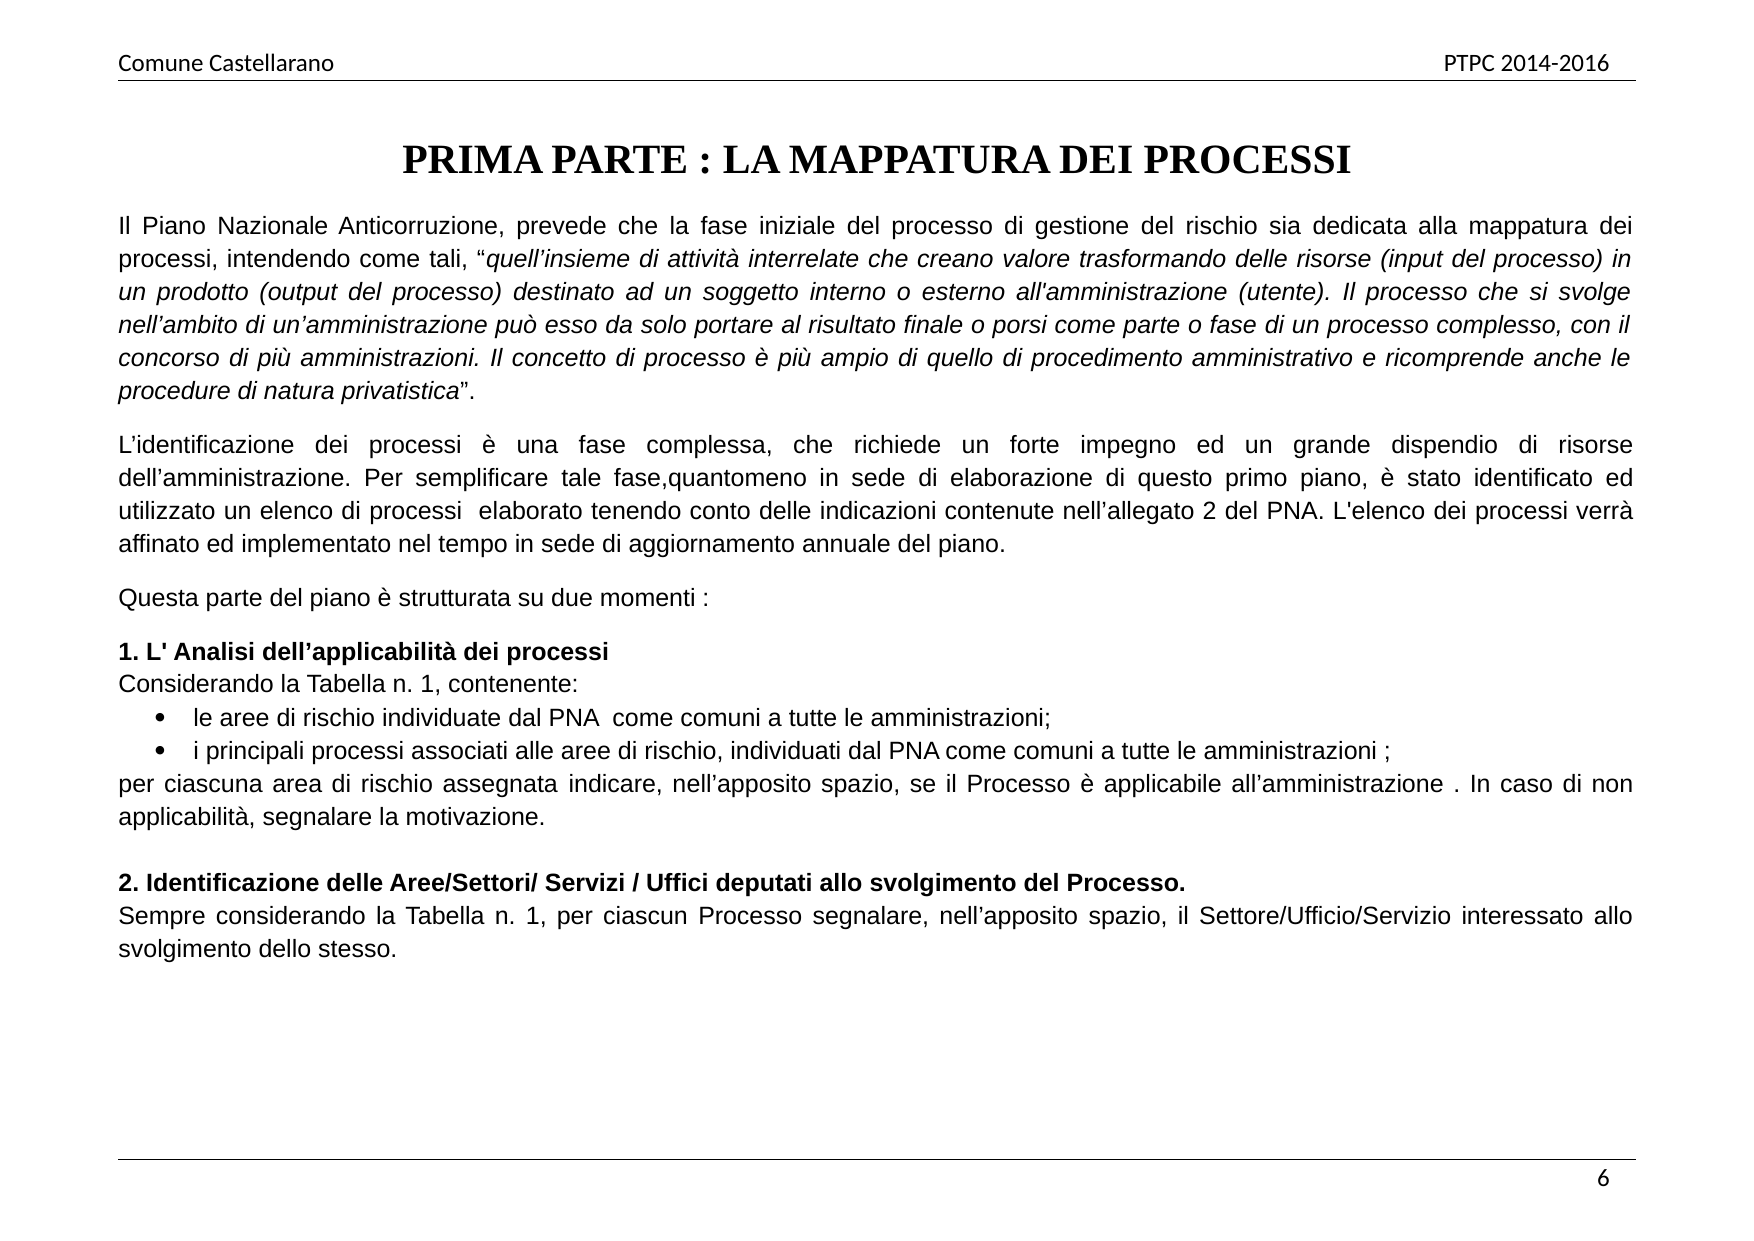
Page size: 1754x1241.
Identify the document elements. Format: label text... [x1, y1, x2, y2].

text 1. L' Analisi dell’applicabilità dei processi [118, 636, 1636, 665]
list i principali processi associati alle aree di rischio, individuati dal PNA come comuni a tutte le amministrazioni ; [156, 736, 1636, 764]
text PRIMA PARTE : LA MAPPATURA DEI PROCESSI [118, 135, 1636, 183]
list Il Piano Nazionale Anticorruzione, prevede che la fase iniziale del processo di gestione del rischio sia dedicata alla mappatura dei processi, intendendo come tali, “quell’insieme di attività interrelate che creano valore trasformando delle risorse (input del processo) in un prodotto (output del processo) destinato ad un soggetto interno o esterno all'amministrazione (utente). Il processo che si svolge nell’ambito di un’amministrazione può esso da solo portare al risultato finale o porsi come parte o fase di un processo complesso, con il concorso di più amministrazioni. Il concetto di processo è più ampio di quello di procedimento amministrativo e ricomprende anche le procedure di natura privatistica”. [118, 211, 1636, 404]
list L’identificazione dei processi è una fase complessa, che richiede un forte impegno ed un grande dispendio di risorse dell’amministrazione. Per semplificare tale fase,quantomeno in sede di elaborazione di questo primo piano, è stato identificato ed utilizzato un elenco di processi elaborato tenendo conto delle indicazioni contenute nell’allegato 2 del PNA. L'elenco dei processi verrà affinato ed implementato nel tempo in sede di aggiornamento annuale del piano. [118, 430, 1636, 557]
text Sempre considerando la Tabella n. 1, per ciascun Processo segnalare, nell’apposito spazio, il Settore/Ufficio/Servizio interessato allo svolgimento dello stesso. [118, 901, 1636, 963]
text Considerando la Tabella n. 1, contenente: [118, 669, 1636, 698]
text per ciascuna area di rischio assegnata indicare, nell’apposito spazio, se il Processo è applicabile all’amministrazione . In caso di non applicabilità, segnalare la motivazione. [118, 769, 1636, 831]
list le aree di rischio individuate dal PNA come comuni a tutte le amministrazioni; [156, 702, 1636, 731]
text 2. Identificazione delle Aree/Settori/ Servizi / Uffici deputati allo svolgimento del Processo. [118, 868, 1636, 897]
list Questa parte del piano è strutturata su due momenti : [118, 583, 1636, 611]
